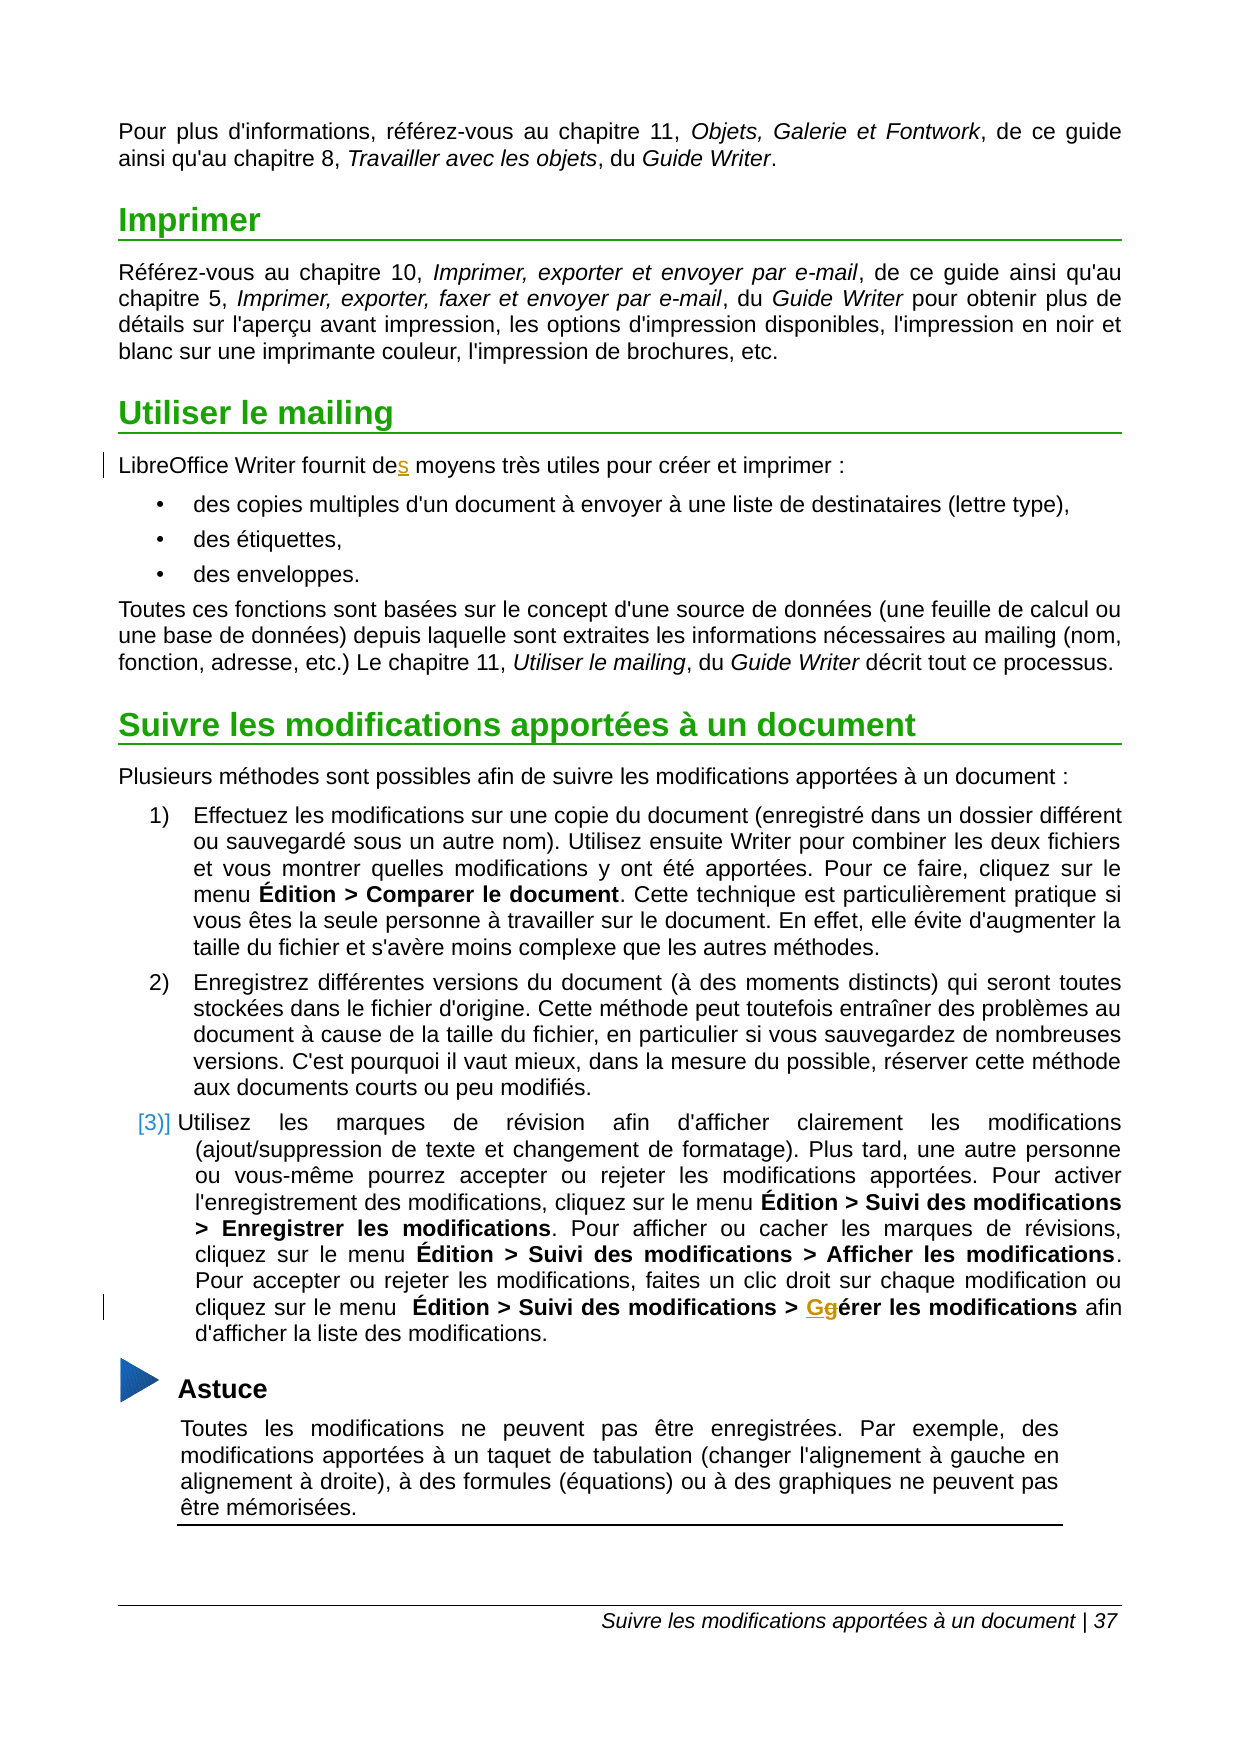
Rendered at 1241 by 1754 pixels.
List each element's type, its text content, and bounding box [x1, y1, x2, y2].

subtitle Suivre les modifications apportées à un document [118, 705, 1122, 743]
text Toutes ces fonctions sont basées sur le concept d'une source de données (une feuille de calcul ou une base de données) depuis laquelle sont extraites les informations nécessaires au mailing (nom, fonction, adresse, etc.) Le chapitre 11, Utiliser le mailing, du Guide Writer décrit tout ce processus. [118, 596, 1122, 675]
list des étiquettes, [156, 526, 1122, 552]
list Effectuez les modifications sur une copie du document (enregistré dans un dossier différent ou sauvegardé sous un autre nom). Utilisez ensuite Writer pour combiner les deux fichiers et vous montrer quelles modifications y ont été apportées. Pour ce faire, cliquez sur le menu Édition > Comparer le document. Cette technique est particulièrement pratique si vous êtes la seule personne à travailler sur le document. En effet, elle évite d'augmenter la taille du fichier et s'avère moins complexe que les autres méthodes. [169, 802, 1122, 960]
text Plusieurs méthodes sont possibles afin de suivre les modifications apportées à un document : [118, 763, 1122, 789]
subtitle Imprimer [118, 200, 1122, 239]
list des enveloppes. [156, 561, 1122, 587]
text LibreOffice Writer fournit des moyens très utiles pour créer et imprimer : [118, 452, 1122, 478]
subtitle Utiliser le mailing [118, 393, 1122, 432]
list Utilisez les marques de révision afin d'afficher clairement les modifications (ajout/suppression de texte et changement de formatage). Plus tard, une autre personne ou vous-même pourrez accepter ou rejeter les modifications apportées. Pour activer l'enregistrement des modifications, cliquez sur le menu Édition > Suivi des modifications > Enregistrer les modifications. Pour afficher ou cacher les marques de révisions, cliquez sur le menu Édition > Suivi des modifications > Afficher les modifications. Pour accepter ou rejeter les modifications, faites un clic droit sur chaque modification ou cliquez sur le menu Édition > Suivi des modifications > Gérer les modifications afin d'afficher la liste des modifications. [177, 1109, 1122, 1347]
text Pour plus d'informations, référez-vous au chapitre 11, Objets, Galerie et Fontwork, de ce guide ainsi qu'au chapitre 8, Travailler avec les objets, du Guide Writer. [118, 118, 1122, 171]
text Référez-vous au chapitre 10, Imprimer, exporter et envoyer par e-mail, de ce guide ainsi qu'au chapitre 5, Imprimer, exporter, faxer et envoyer par e-mail, du Guide Writer pour obtenir plus de détails sur l'aperçu avant impression, les options d'impression disponibles, l'impression en noir et blanc sur une imprimante couleur, l'impression de brochures, etc. [118, 258, 1122, 364]
list Enregistrez différentes versions du document (à des moments distincts) qui seront toutes stockées dans le fichier d'origine. Cette méthode peut toutefois entraîner des problèmes au document à cause de la taille du fichier, en particulier si vous sauvegardez de nombreuses versions. C'est pourquoi il vaut mieux, dans la mesure du possible, réserver cette méthode aux documents courts ou peu modifiés. [169, 969, 1122, 1101]
subtitle Astuce [118, 1355, 1122, 1405]
text Toutes les modifications ne peuvent pas être enregistrées. Par exemple, des modifications apportées à un taquet de tabulation (changer l'alignement à gauche en alignement à droite), à des formules (équations) ou à des graphiques ne peuvent pas être mémorisées. [177, 1412, 1063, 1524]
list des copies multiples d'un document à envoyer à une liste de destinataires (lettre type), [156, 491, 1122, 517]
